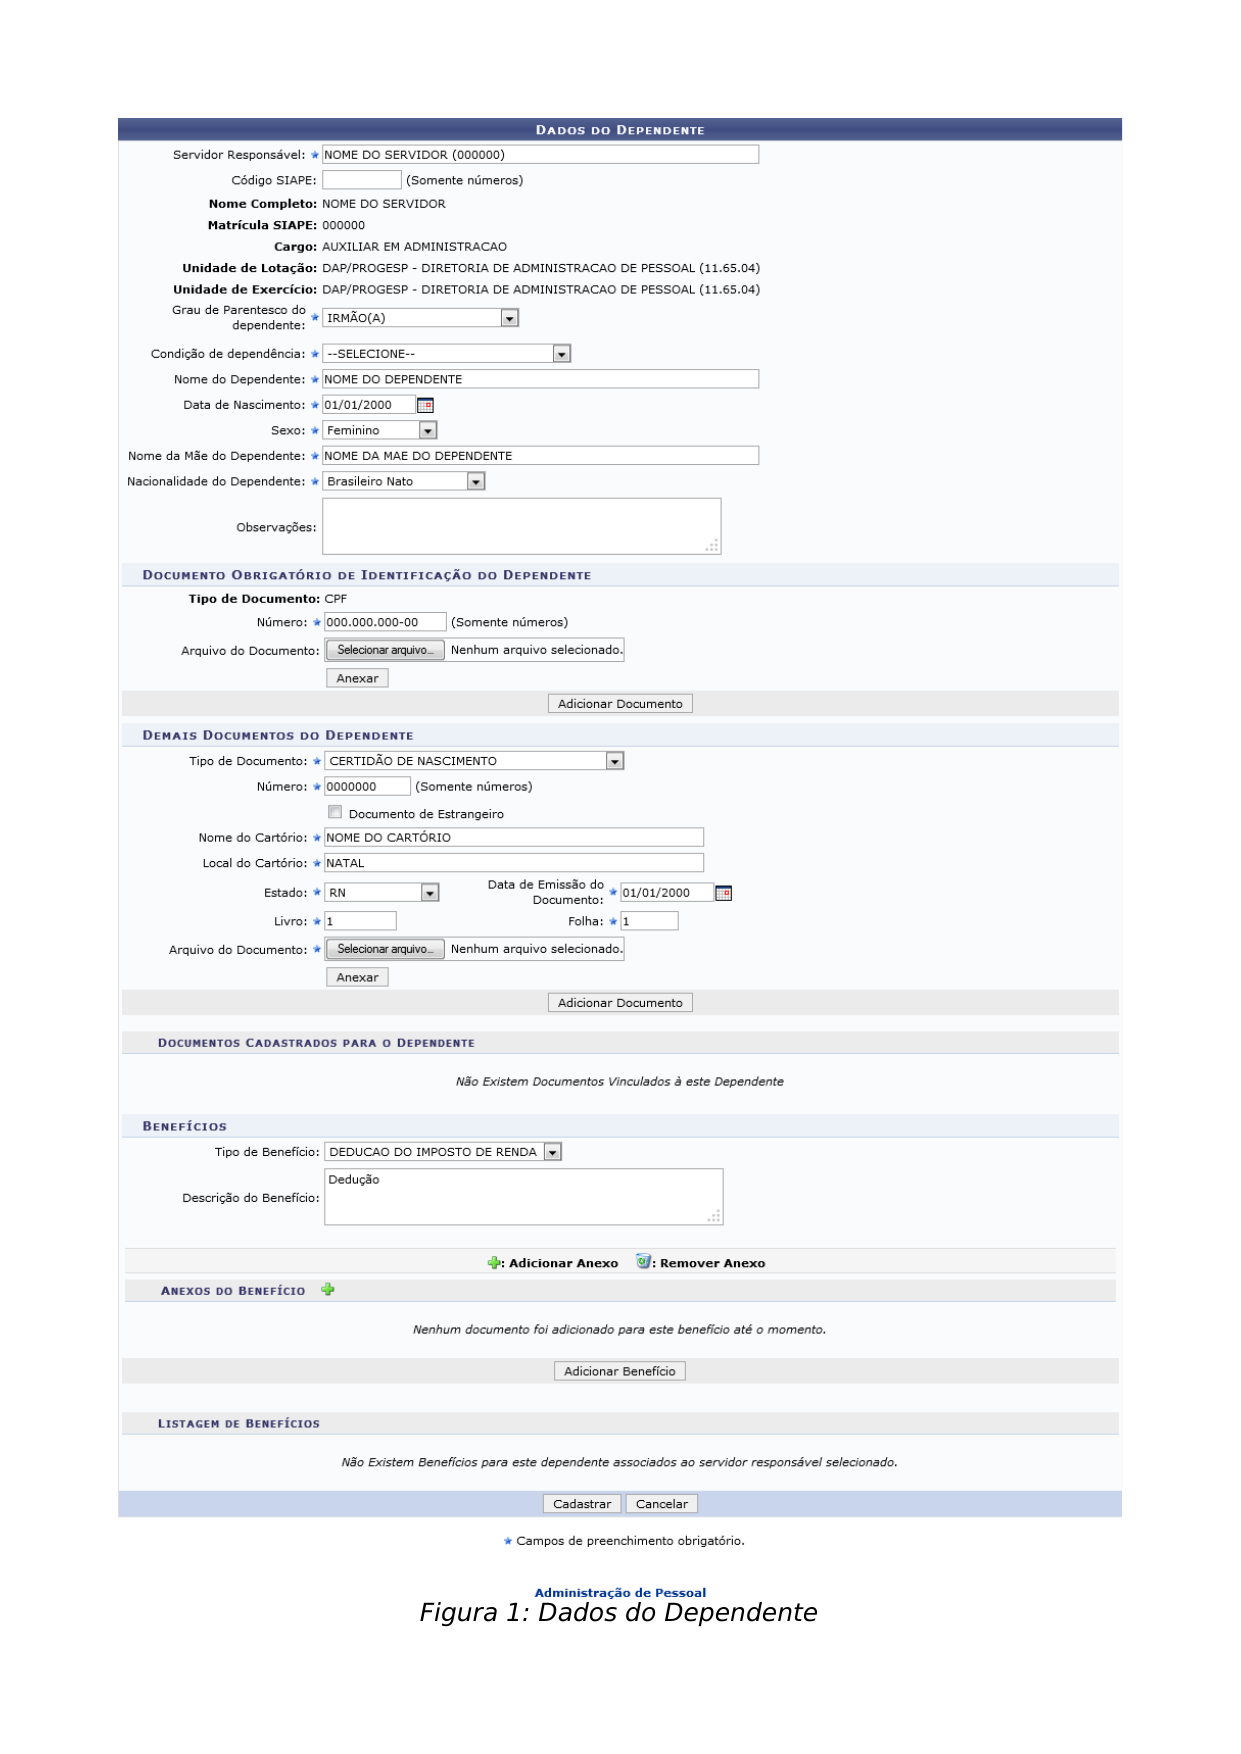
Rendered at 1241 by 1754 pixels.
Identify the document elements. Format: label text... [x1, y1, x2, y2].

text Figura 1: Dados do Dependente [118, 1599, 1122, 1628]
picture [118, 118, 1123, 1599]
